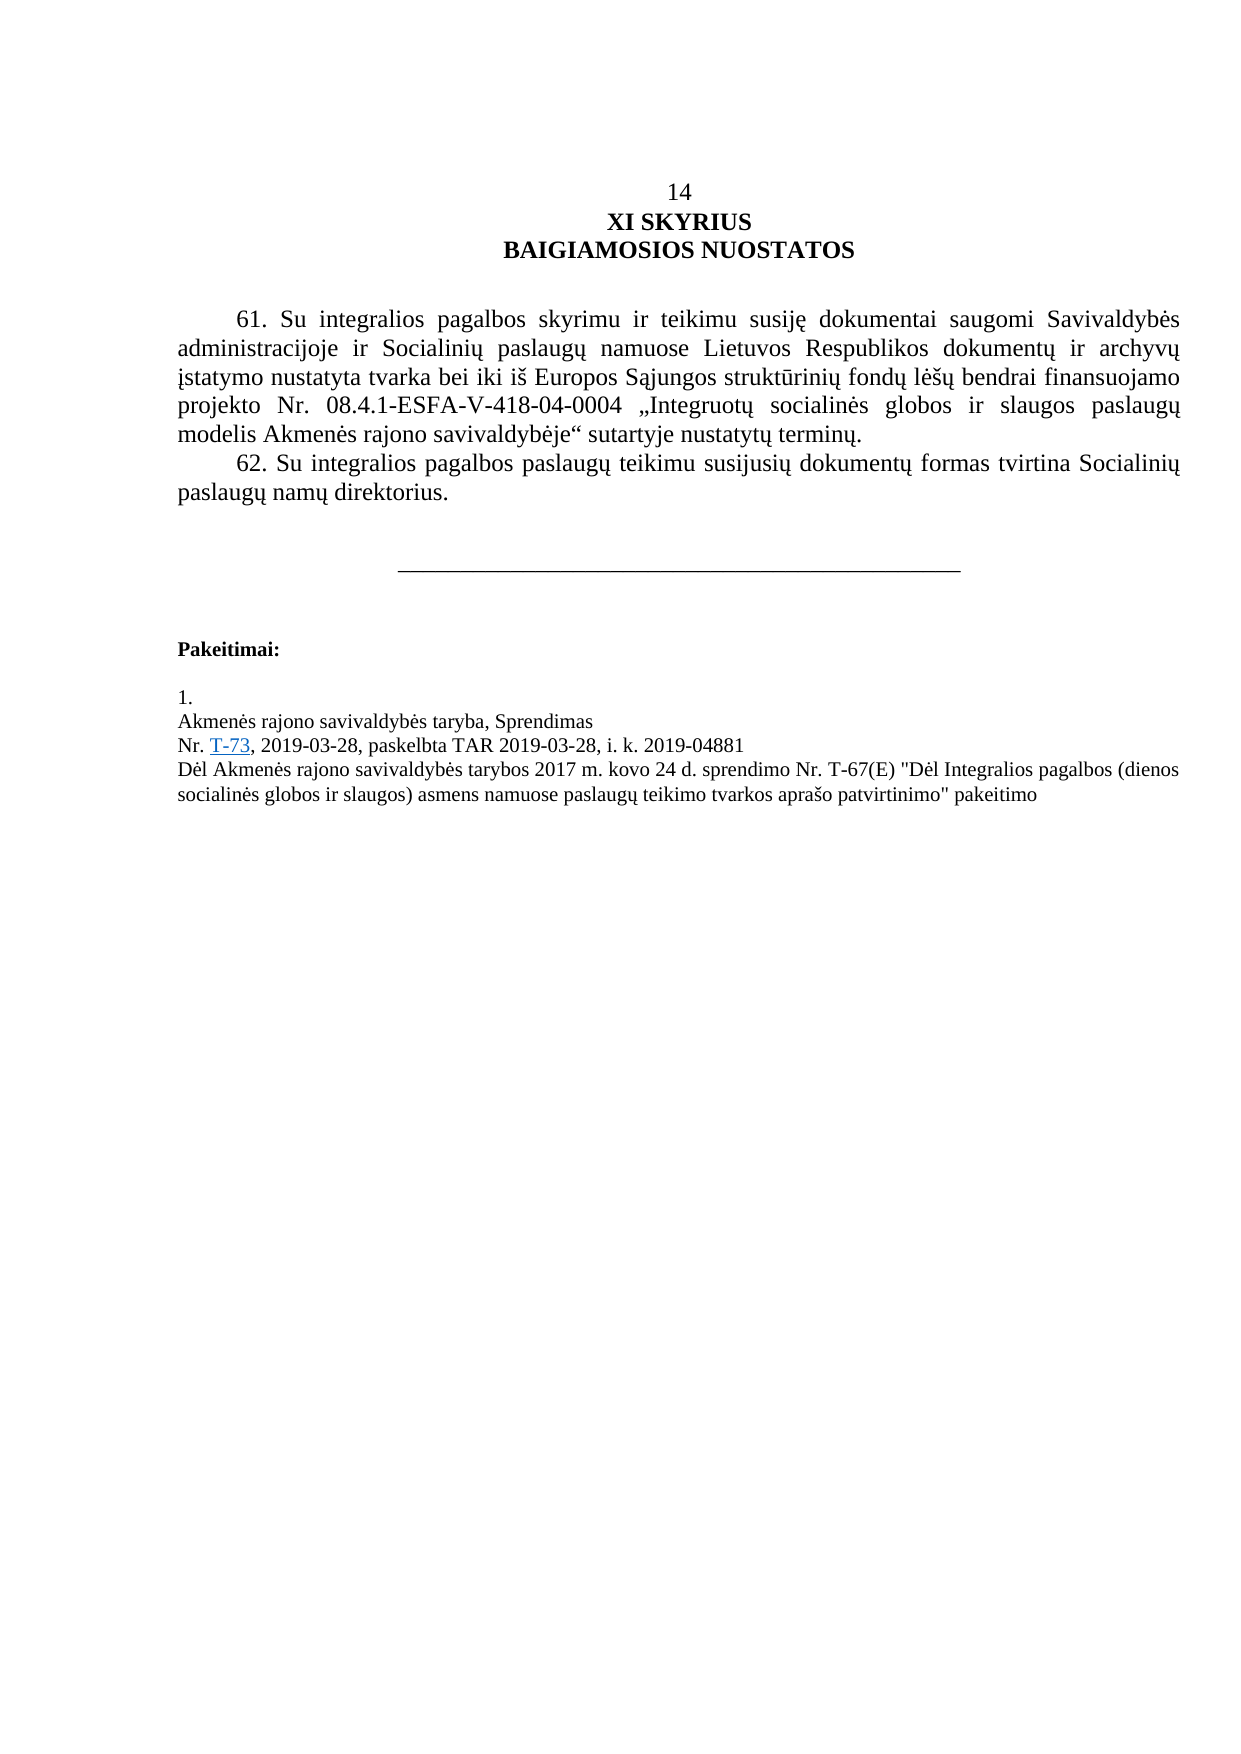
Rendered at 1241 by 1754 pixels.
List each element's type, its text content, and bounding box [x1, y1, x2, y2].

text 1. [177, 685, 1181, 709]
text 62. Su integralios pagalbos paslaugų teikimu susijusių dokumentų formas tvirtina Socialinių paslaugų namų direktorius. [177, 448, 1181, 506]
text _____________________________________________ [177, 546, 1181, 574]
text Akmenės rajono savivaldybės taryba, Sprendimas [177, 709, 1181, 733]
text BAIGIAMOSIOS NUOSTATOS [177, 235, 1181, 264]
text Nr. T-73, 2019-03-28, paskelbta TAR 2019-03-28, i. k. 2019-04881 [177, 733, 1181, 757]
text Pakeitimai: [177, 637, 1181, 661]
text 61. Su integralios pagalbos skyrimu ir teikimu susiję dokumentai saugomi Savivaldybės administracijoje ir Socialinių paslaugų namuose Lietuvos Respublikos dokumentų ir archyvų įstatymo nustatyta tvarka bei iki iš Europos Sąjungos struktūrinių fondų lėšų bendrai finansuojamo projekto Nr. 08.4.1-ESFA-V-418-04-0004 „Integruotų socialinės globos ir slaugos paslaugų modelis Akmenės rajono savivaldybėje“ sutartyje nustatytų terminų. [177, 304, 1181, 448]
text XI SKYRIUS [177, 207, 1181, 235]
text Dėl Akmenės rajono savivaldybės tarybos 2017 m. kovo 24 d. sprendimo Nr. T-67(E) "Dėl Integralios pagalbos (dienos socialinės globos ir slaugos) asmens namuose paslaugų teikimo tvarkos aprašo patvirtinimo" pakeitimo [177, 757, 1181, 806]
